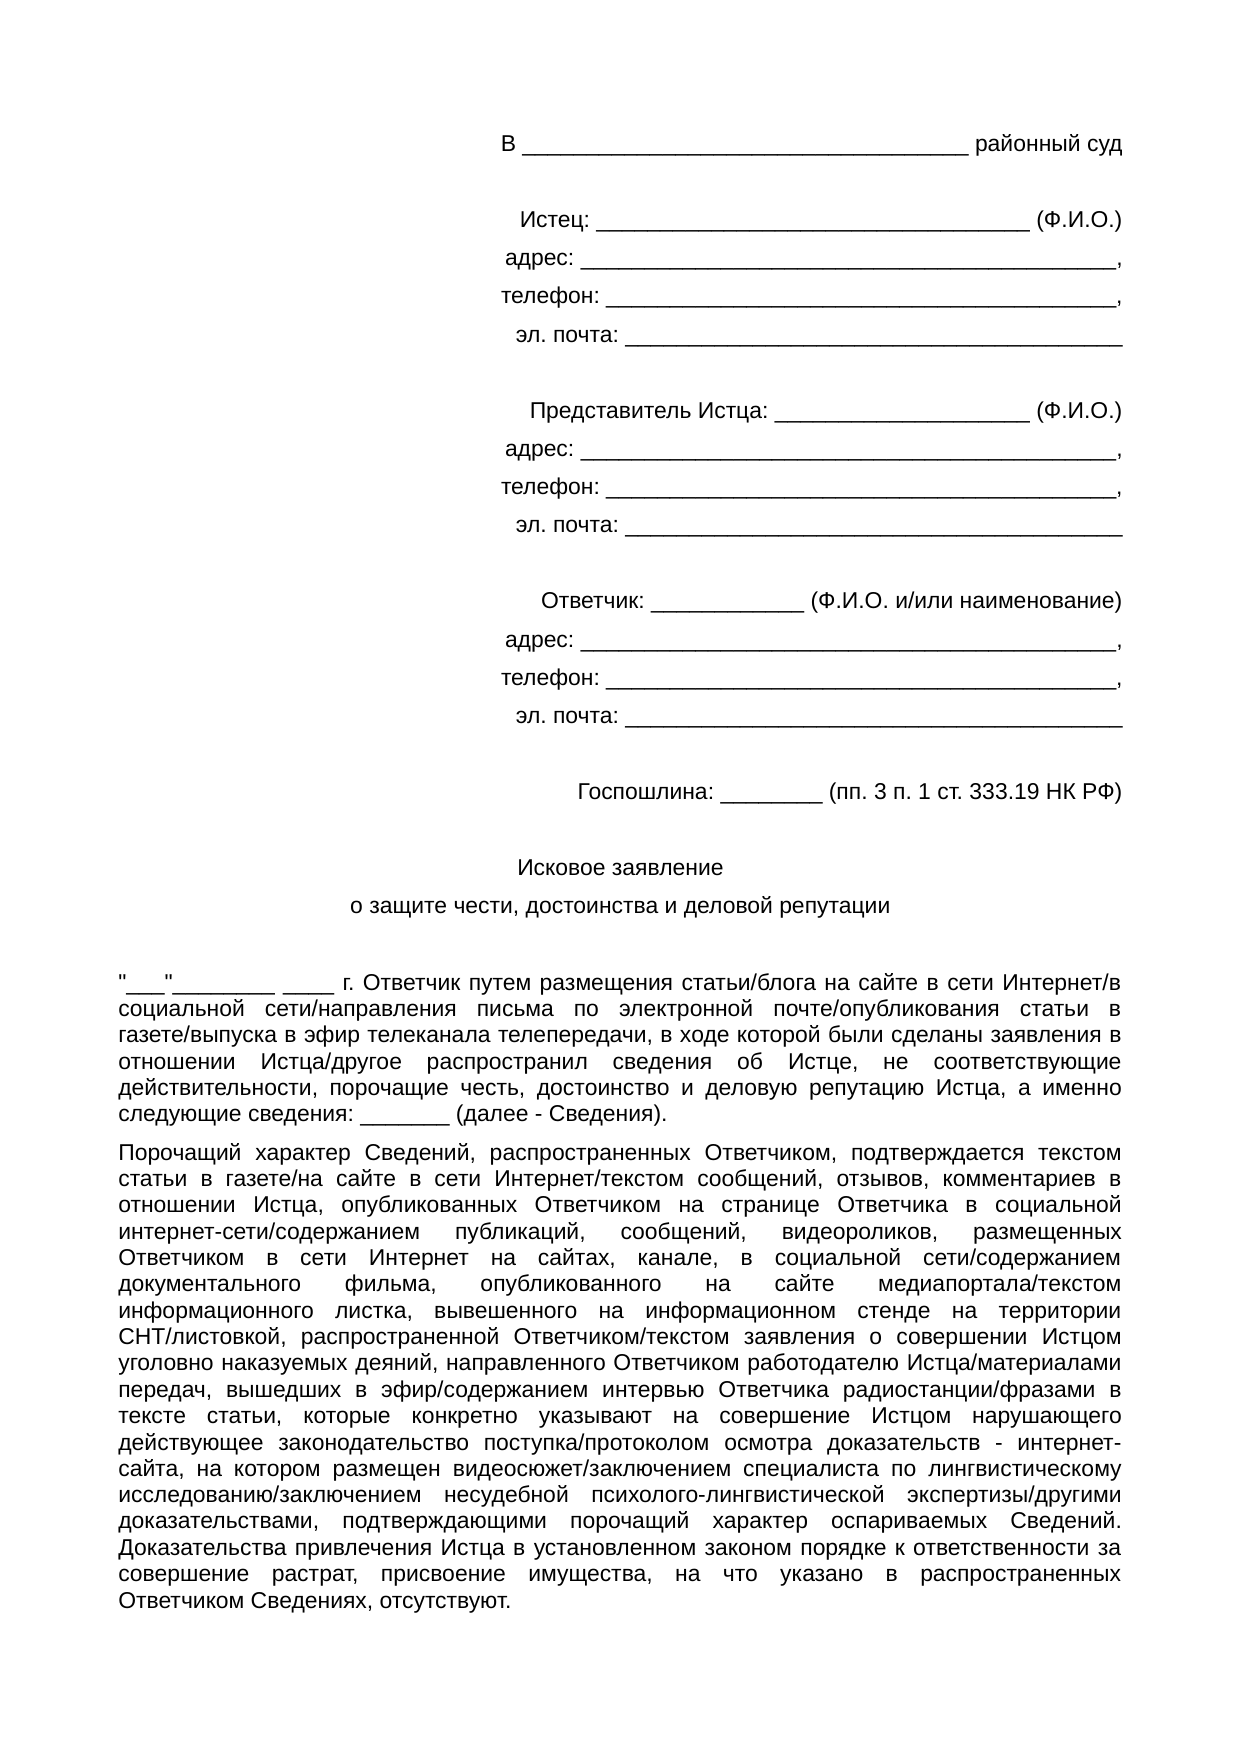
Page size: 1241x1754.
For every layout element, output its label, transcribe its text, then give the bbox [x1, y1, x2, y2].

text Госпошлина: ________ (пп. 3 п. 1 ст. 333.19 НК РФ) [118, 778, 1122, 804]
text эл. почта: _______________________________________ [118, 702, 1122, 728]
text телефон: ________________________________________, [118, 664, 1122, 690]
text "___"________ ____ г. Ответчик путем размещения статьи/блога на сайте в сети Интернет/в социальной сети/направления письма по электронной почте/опубликования статьи в газете/выпуска в эфир телеканала телепередачи, в ходе которой были сделаны заявления в отношении Истца/другое распространил сведения об Истце, не соответствующие действительности, порочащие честь, достоинство и деловую репутацию Истца, а именно следующие сведения: _______ (далее - Сведения). [118, 969, 1122, 1127]
text Исковое заявление [118, 854, 1122, 881]
text о защите чести, достоинства и деловой репутации [118, 892, 1122, 919]
text телефон: ________________________________________, [118, 282, 1122, 309]
text Представитель Истца: ____________________ (Ф.И.О.) [118, 397, 1122, 423]
text Порочащий характер Сведений, распространенных Ответчиком, подтверждается текстом статьи в газете/на сайте в сети Интернет/текстом сообщений, отзывов, комментариев в отношении Истца, опубликованных Ответчиком на странице Ответчика в социальной интернет-сети/содержанием публикаций, сообщений, видеороликов, размещенных Ответчиком в сети Интернет на сайтах, канале, в социальной сети/содержанием документального фильма, опубликованного на сайте медиапортала/текстом информационного листка, вывешенного на информационном стенде на территории СНТ/листовкой, распространенной Ответчиком/текстом заявления о совершении Истцом уголовно наказуемых деяний, направленного Ответчиком работодателю Истца/материалами передач, вышедших в эфир/содержанием интервью Ответчика радиостанции/фразами в тексте статьи, которые конкретно указывают на совершение Истцом нарушающего действующее законодательство поступка/протоколом осмотра доказательств - интернет-сайта, на котором размещен видеосюжет/заключением специалиста по лингвистическому исследованию/заключением несудебной психолого-лингвистической экспертизы/другими доказательствами, подтверждающими порочащий характер оспариваемых Сведений. Доказательства привлечения Истца в установленном законом порядке к ответственности за совершение растрат, присвоение имущества, на что указано в распространенных Ответчиком Сведениях, отсутствуют. [118, 1138, 1122, 1613]
text Ответчик: ____________ (Ф.И.О. и/или наименование) [118, 587, 1122, 614]
text В ___________________________________ районный суд [118, 130, 1122, 156]
text эл. почта: _______________________________________ [118, 511, 1122, 537]
text эл. почта: _______________________________________ [118, 321, 1122, 347]
text адрес: __________________________________________, [118, 244, 1122, 271]
text адрес: __________________________________________, [118, 435, 1122, 461]
text Истец: __________________________________ (Ф.И.О.) [118, 206, 1122, 232]
text адрес: __________________________________________, [118, 626, 1122, 652]
text телефон: ________________________________________, [118, 473, 1122, 499]
